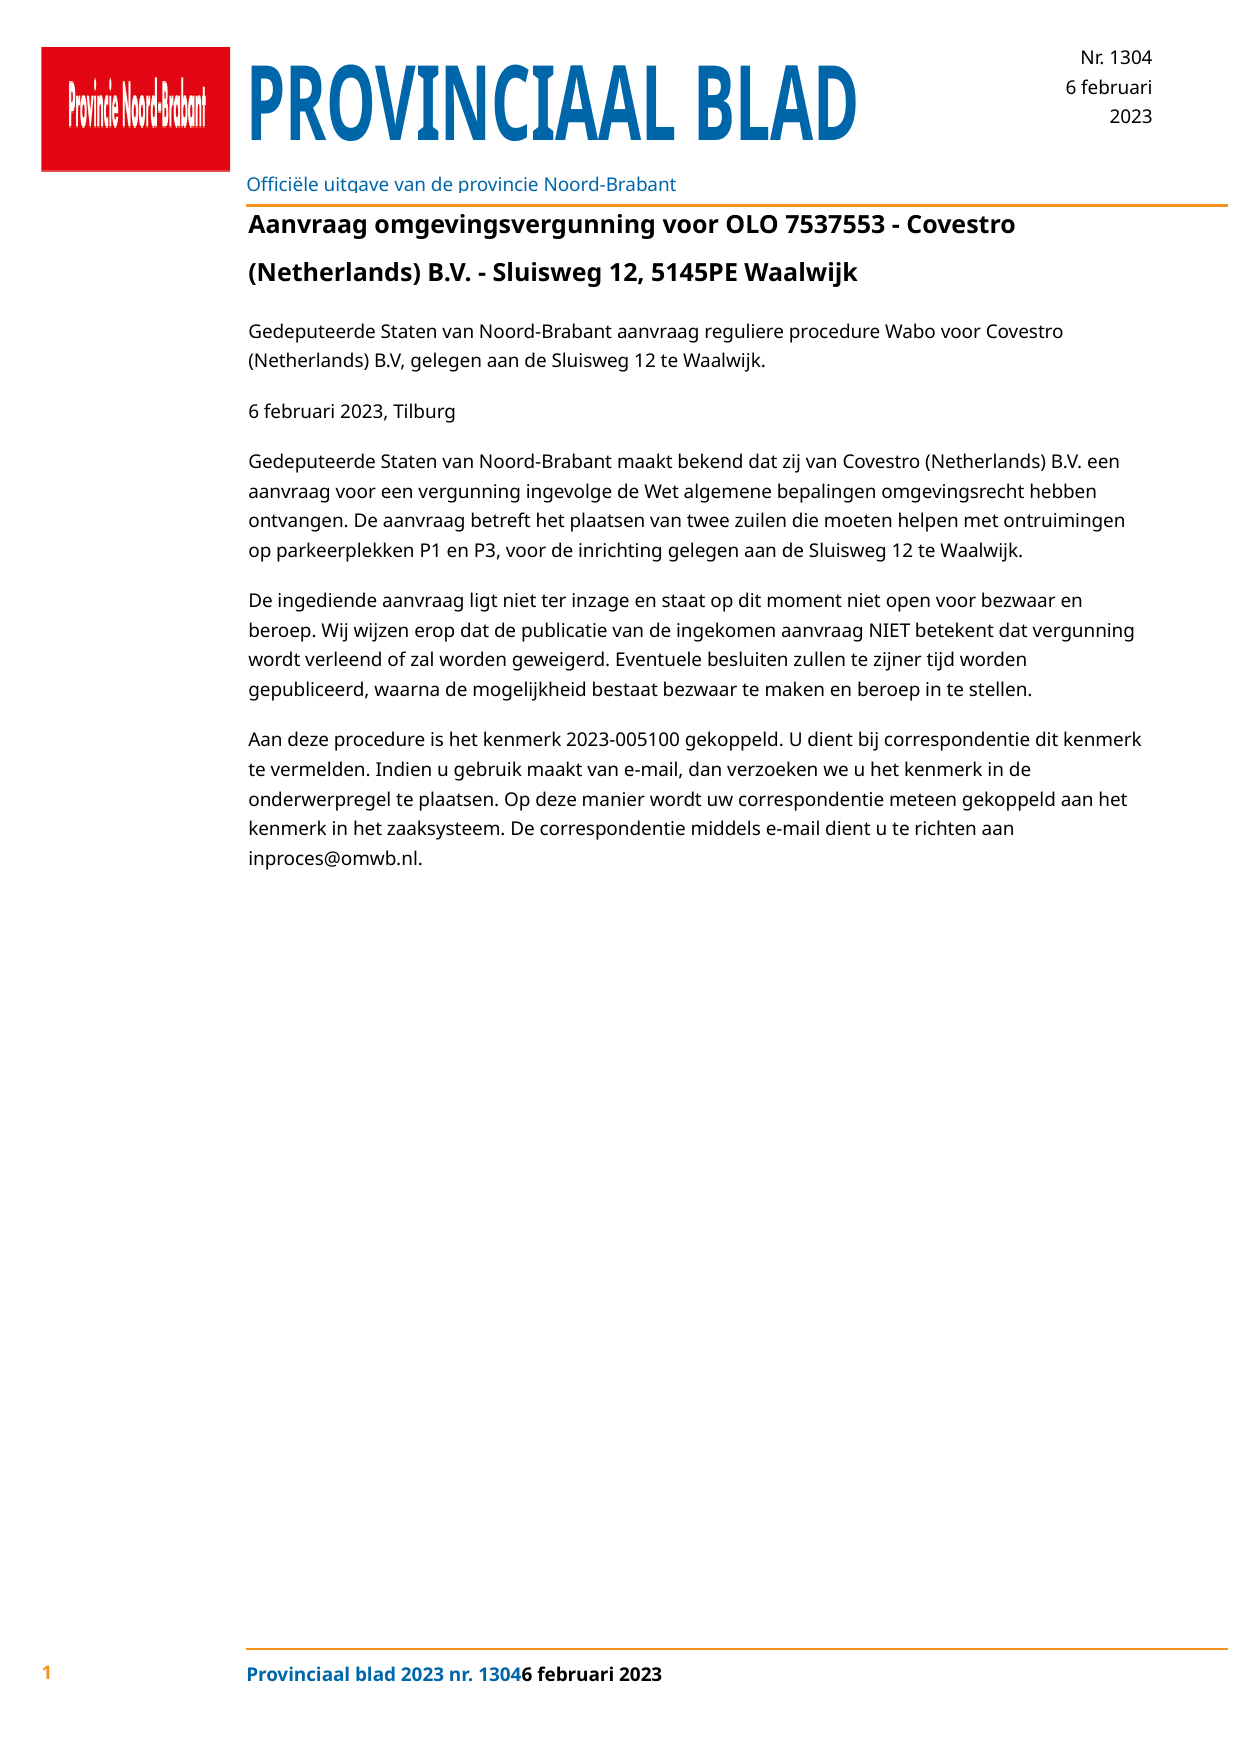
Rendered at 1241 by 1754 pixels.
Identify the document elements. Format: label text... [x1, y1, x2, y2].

text Gedeputeerde Staten van Noord-Brabant aanvraag reguliere procedure Wabo voor Covestro (Netherlands) B.V, gelegen aan de Sluisweg 12 te Waalwijk. [248, 318, 1152, 373]
text 6 februari 2023, Tilburg [248, 398, 1152, 424]
text De ingediende aanvraag ligt niet ter inzage en staat op dit moment niet open voor bezwaar en beroep. Wij wijzen erop dat de publicatie van de ingekomen aanvraag NIET betekent dat vergunning wordt verleend of zal worden geweigerd. Eventuele besluiten zullen te zijner tijd worden gepubliceerd, waarna de mogelijkheid bestaat bezwaar te maken en beroep in te stellen. [248, 587, 1152, 702]
picture [41, 47, 231, 172]
text Gedeputeerde Staten van Noord-Brabant maakt bekend dat zij van Covestro (Netherlands) B.V. een aanvraag voor een vergunning ingevolge de Wet algemene bepalingen omgevingsrecht hebben ontvangen. De aanvraag betreft het plaatsen van twee zuilen die moeten helpen met ontruimingen op parkeerplekken P1 en P3, voor de inrichting gelegen aan de Sluisweg 12 te Waalwijk. [248, 448, 1152, 563]
text Aan deze procedure is het kenmerk 2023-005100 gekoppeld. U dient bij correspondentie dit kenmerk te vermelden. Indien u gebruik maakt van e-mail, dan verzoeken we u het kenmerk in de onderwerpregel te plaatsen. Op deze manier wordt uw correspondentie meteen gekoppeld aan het kenmerk in het zaaksysteem. De correspondentie middels e-mail dient u te richten aan inproces@omwb.nl. [248, 727, 1152, 871]
text Aanvraag omgevingsvergunning voor OLO 7537553 - Covestro (Netherlands) B.V. - Sluisweg 12, 5145PE Waalwijk [248, 207, 1152, 288]
